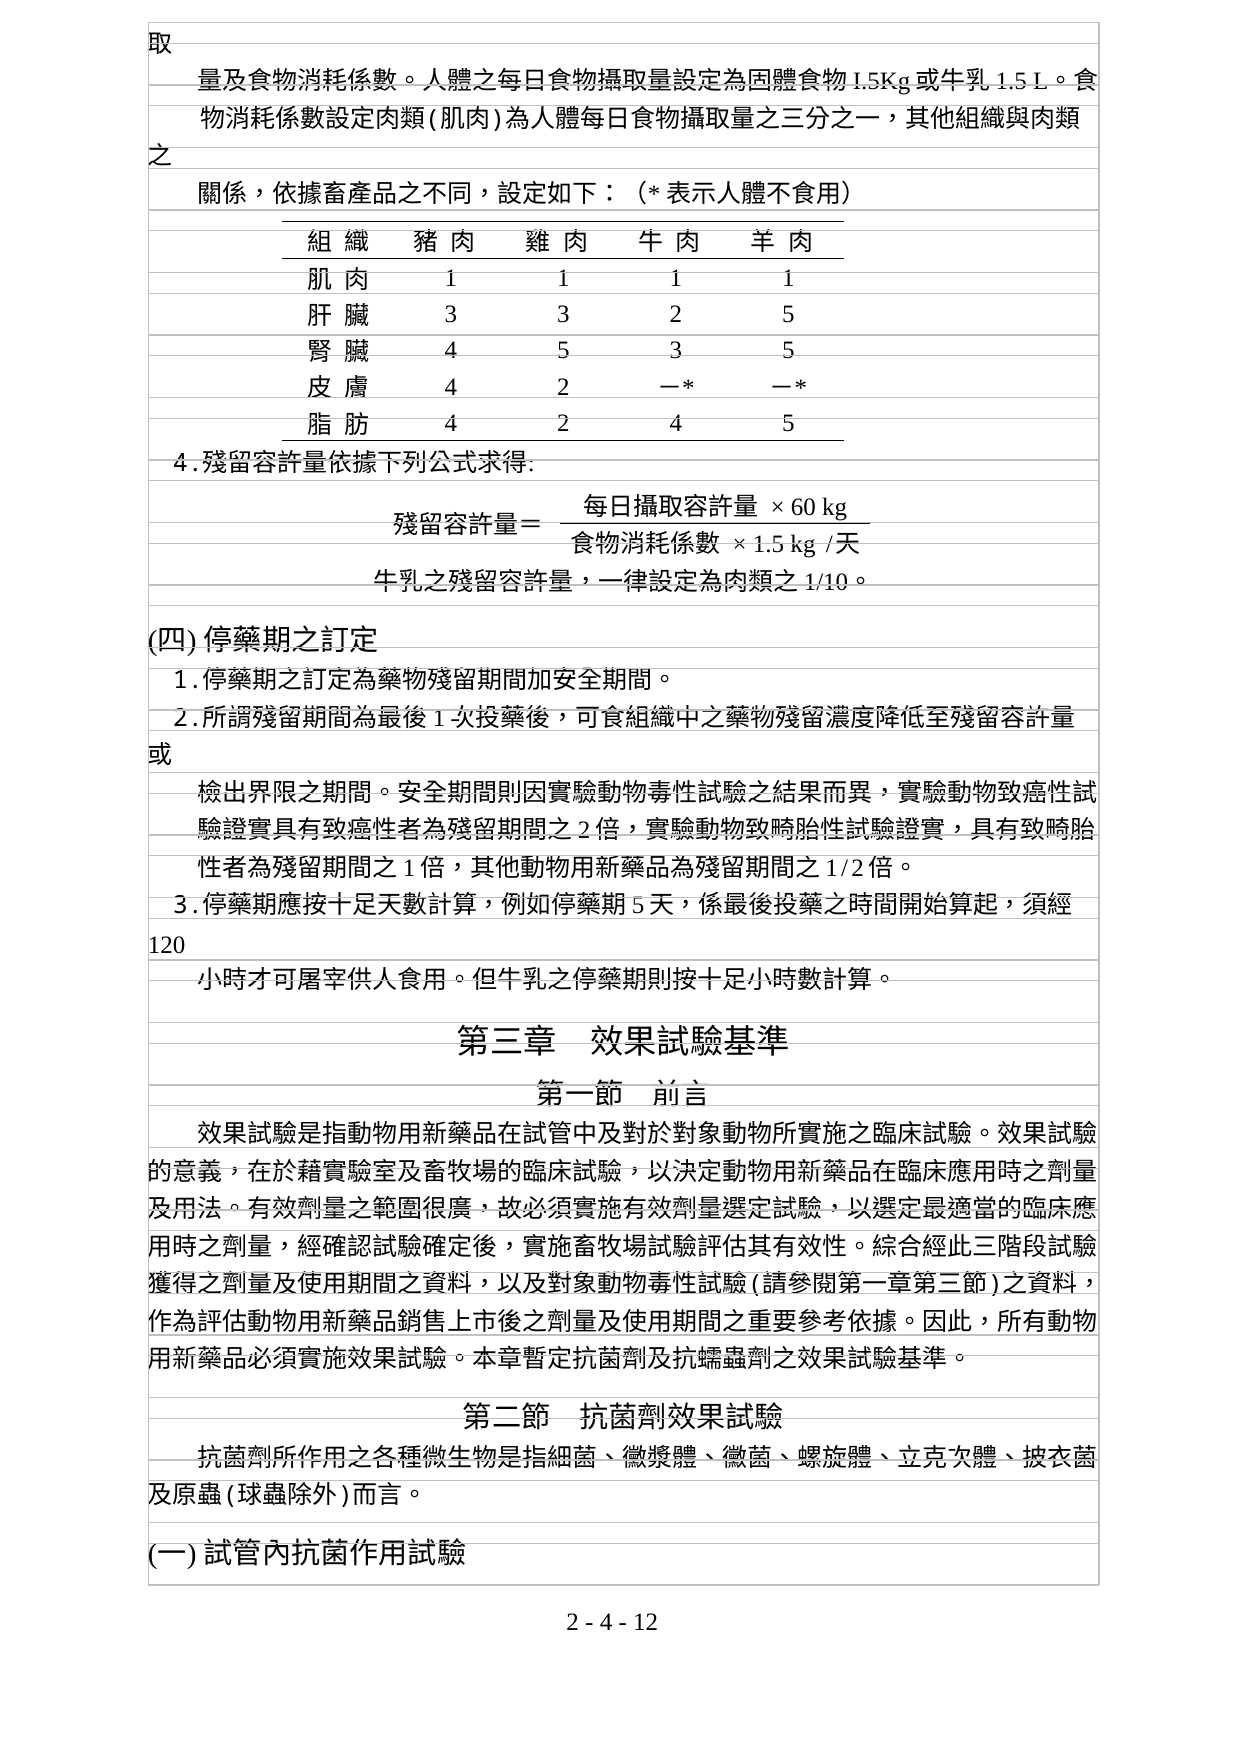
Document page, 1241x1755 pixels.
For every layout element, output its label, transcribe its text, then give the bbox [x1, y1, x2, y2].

text 效果試驗是指動物用新藥品在試管中及對於對象動物所實施之臨床試驗。效果試驗 的意義，在於藉實驗室及畜牧場的臨床試驗，以決定動物用新藥品在臨床應用時之劑量及用法。有效劑量之範圍很廣，故必須實施有效劑量選定試驗，以選定最適當的臨床應用時之劑量，經確認試驗確定後，實施畜牧場試驗評估其有效性。綜合經此三階段試驗獲得之劑量及使用期間之資料，以及對象動物毒性試驗(請參閱第一章第三節)之資料，作為評估動物用新藥品銷售上市後之劑量及使用期間之重要參考依據。因此，所有動物用新藥品必須實施效果試驗。本章暫定抗菌劑及抗蠕蟲劑之效果試驗基準。 [149, 1113, 1098, 1147]
text 3.殘留容許量之設定，除了人體之每日攝取容許量外，尚須考慮人體之每日食物攝取 量及食物消耗係數。人體之每日食物攝取量設定為固體食物I.5Kg或牛乳1.5 L。食 物消耗係數設定肉類(肌肉)為人體每日食物攝取量之三分之一，其他組織與肉類之 關係，依據畜產品之不同，設定如下：（* 表示人體不食用） [149, 106, 1098, 147]
text 效果試驗是指動物用新藥品在試管中及對於對象動物所實施之臨床試驗。效果試驗 的意義，在於藉實驗室及畜牧場的臨床試驗，以決定動物用新藥品在臨床應用時之劑量及用法。有效劑量之範圍很廣，故必須實施有效劑量選定試驗，以選定最適當的臨床應用時之劑量，經確認試驗確定後，實施畜牧場試驗評估其有效性。綜合經此三階段試驗獲得之劑量及使用期間之資料，以及對象動物毒性試驗(請參閱第一章第三節)之資料，作為評估動物用新藥品銷售上市後之劑量及使用期間之重要參考依據。因此，所有動物用新藥品必須實施效果試驗。本章暫定抗菌劑及抗蠕蟲劑之效果試驗基準。 [149, 1336, 1098, 1355]
table_cell [149, 419, 282, 440]
text (四) 停藥期之訂定 [149, 648, 1098, 658]
text 3.停藥期應按十足天數計算，例如停藥期5天，係最後投藥之時間開始算起，須經120 小時才可屠宰供人食用。但牛乳之停藥期則按十足小時數計算。 [149, 961, 1098, 980]
text 效果試驗是指動物用新藥品在試管中及對於對象動物所實施之臨床試驗。效果試驗 的意義，在於藉實驗室及畜牧場的臨床試驗，以決定動物用新藥品在臨床應用時之劑量及用法。有效劑量之範圍很廣，故必須實施有效劑量選定試驗，以選定最適當的臨床應用時之劑量，經確認試驗確定後，實施畜牧場試驗評估其有效性。綜合經此三階段試驗獲得之劑量及使用期間之資料，以及對象動物毒性試驗(請參閱第一章第三節)之資料，作為評估動物用新藥品銷售上市後之劑量及使用期間之重要參考依據。因此，所有動物用新藥品必須實施效果試驗。本章暫定抗菌劑及抗蠕蟲劑之效果試驗基準。 [149, 1169, 1098, 1209]
table_header 殘留容許量＝ [377, 523, 560, 543]
table_header 殘留容許量＝ [377, 486, 560, 522]
table_cell 肌 肉 [282, 273, 394, 293]
table_cell 1 [507, 259, 619, 272]
table_cell [394, 398, 507, 404]
text 3.停藥期應按十足天數計算，例如停藥期5天，係最後投藥之時間開始算起，須經120 小時才可屠宰供人食用。但牛乳之停藥期則按十足小時數計算。 [149, 898, 1098, 918]
table_cell 4 [394, 419, 507, 440]
table_cell [149, 398, 282, 404]
text 4.殘留容許量依據下列公式求得: [149, 441, 1098, 459]
table_cell 腎 臟 [282, 336, 394, 355]
table_cell [619, 398, 732, 404]
text 第三章 效果試驗基準 [149, 1023, 1098, 1043]
text 第一節 前言 [149, 1086, 603, 1105]
text 3.殘留容許量之設定，除了人體之每日攝取容許量外，尚須考慮人體之每日食物攝取 量及食物消耗係數。人體之每日食物攝取量設定為固體食物I.5Kg或牛乳1.5 L。食 物消耗係數設定肉類(肌肉)為人體每日食物攝取量之三分之一，其他組織與肉類之 關係，依據畜產品之不同，設定如下：（* 表示人體不食用） [149, 23, 1098, 43]
text 效果試驗是指動物用新藥品在試管中及對於對象動物所實施之臨床試驗。效果試驗 的意義，在於藉實驗室及畜牧場的臨床試驗，以決定動物用新藥品在臨床應用時之劑量及用法。有效劑量之範圍很廣，故必須實施有效劑量選定試驗，以選定最適當的臨床應用時之劑量，經確認試驗確定後，實施畜牧場試驗評估其有效性。綜合經此三階段試驗獲得之劑量及使用期間之資料，以及對象動物毒性試驗(請參閱第一章第三節)之資料，作為評估動物用新藥品銷售上市後之劑量及使用期間之重要參考依據。因此，所有動物用新藥品必須實施效果試驗。本章暫定抗菌劑及抗蠕蟲劑之效果試驗基準。 [149, 1148, 1098, 1168]
table_cell 3 [507, 295, 619, 332]
table_cell 5 [732, 336, 844, 355]
text 效果試驗是指動物用新藥品在試管中及對於對象動物所實施之臨床試驗。效果試驗 的意義，在於藉實驗室及畜牧場的臨床試驗，以決定動物用新藥品在臨床應用時之劑量及用法。有效劑量之範圍很廣，故必須實施有效劑量選定試驗，以選定最適當的臨床應用時之劑量，經確認試驗確定後，實施畜牧場試驗評估其有效性。綜合經此三階段試驗獲得之劑量及使用期間之資料，以及對象動物毒性試驗(請參閱第一章第三節)之資料，作為評估動物用新藥品銷售上市後之劑量及使用期間之重要參考依據。因此，所有動物用新藥品必須實施效果試驗。本章暫定抗菌劑及抗蠕蟲劑之效果試驗基準。 [149, 1356, 1098, 1375]
table_cell 皮 膚 [282, 368, 394, 397]
table_cell 3 [394, 295, 507, 332]
table_header [282, 222, 394, 230]
text 3.殘留容許量之設定，除了人體之每日攝取容許量外，尚須考慮人體之每日食物攝取 量及食物消耗係數。人體之每日食物攝取量設定為固體食物I.5Kg或牛乳1.5 L。食 物消耗係數設定肉類(肌肉)為人體每日食物攝取量之三分之一，其他組織與肉類之 關係，依據畜產品之不同，設定如下：（* 表示人體不食用） [149, 86, 1098, 105]
table_cell 1 [507, 273, 619, 293]
text 3.停藥期應按十足天數計算，例如停藥期5天，係最後投藥之時間開始算起，須經120 小時才可屠宰供人食用。但牛乳之停藥期則按十足小時數計算。 [149, 883, 1098, 897]
table_cell 1 [732, 273, 844, 293]
text 2.所謂殘留期間為最後1次投藥後，可食組織中之藥物殘留濃度降低至殘留容許量或 檢出界限之期間。安全期間則因實驗動物毒性試驗之結果而異，實驗動物致癌性試 驗證實具有致癌性者為殘留期間之2倍，實驗動物致畸胎性試驗證實，具有致畸胎 性者為殘留期間之1倍，其他動物用新藥品為殘留期間之1/2倍。 [149, 696, 1098, 709]
text 牛乳之殘留容許量，一律設定為肉類之1/10。 [149, 586, 1098, 597]
text 第一節 前言 [149, 1070, 1098, 1084]
text 第一節 前言 [604, 1086, 1098, 1105]
table_header [394, 222, 507, 230]
table_header 雞 肉 [507, 231, 619, 258]
table_header [507, 222, 619, 230]
table_cell 5 [732, 419, 844, 440]
table_cell 3 [619, 336, 732, 355]
table_header [149, 231, 282, 258]
table_cell 4 [394, 404, 507, 418]
table_cell 脂 肪 [282, 404, 394, 418]
table_header [149, 221, 282, 230]
table_cell 4 [394, 368, 507, 397]
table_cell 2 [507, 419, 619, 440]
table_cell 5 [732, 295, 844, 332]
table_cell 1 [619, 273, 732, 293]
text 第一節 前言 [149, 1106, 1098, 1113]
table_header 組 織 [282, 231, 394, 258]
table_cell 1 [619, 259, 732, 272]
text [149, 658, 1098, 668]
text 2.所謂殘留期間為最後1次投藥後，可食組織中之藥物殘留濃度降低至殘留容許量或 檢出界限之期間。安全期間則因實驗動物毒性試驗之結果而異，實驗動物致癌性試 驗證實具有致癌性者為殘留期間之2倍，實驗動物致畸胎性試驗證實，具有致畸胎 性者為殘留期間之1倍，其他動物用新藥品為殘留期間之1/2倍。 [149, 794, 1098, 834]
table_cell [149, 368, 282, 397]
text 3.殘留容許量之設定，除了人體之每日攝取容許量外，尚須考慮人體之每日食物攝取 量及食物消耗係數。人體之每日食物攝取量設定為固體食物I.5Kg或牛乳1.5 L。食 物消耗係數設定肉類(肌肉)為人體每日食物攝取量之三分之一，其他組織與肉類之 關係，依據畜產品之不同，設定如下：（* 表示人體不食用） [149, 148, 1098, 168]
table_header 羊 肉 [732, 231, 844, 258]
table_cell 食物消耗係數 × 1.5 kg /天 [560, 544, 870, 560]
text 第二節 抗菌劑效果試驗 [149, 1419, 1098, 1436]
table_cell [149, 273, 282, 293]
table_cell 1 [394, 259, 507, 272]
text 抗菌劑所作用之各種微生物是指細菌、黴漿體、黴菌、螺旋體、立克次體、披衣菌及原蟲(球蟲除外)而言。 [149, 1461, 1098, 1480]
table_cell －* [732, 368, 844, 397]
table_cell 3 [619, 356, 732, 368]
table_cell 食物消耗係數 × 1.5 kg /天 [560, 524, 870, 543]
table_cell 2 [507, 404, 619, 418]
text 3.殘留容許量之設定，除了人體之每日攝取容許量外，尚須考慮人體之每日食物攝取 量及食物消耗係數。人體之每日食物攝取量設定為固體食物I.5Kg或牛乳1.5 L。食 物消耗係數設定肉類(肌肉)為人體每日食物攝取量之三分之一，其他組織與肉類之 關係，依據畜產品之不同，設定如下：（* 表示人體不食用） [149, 169, 1098, 209]
table_cell 4 [394, 336, 507, 355]
table_cell [149, 258, 282, 272]
table_cell －* [619, 368, 732, 397]
table_cell [149, 295, 282, 332]
text (四) 停藥期之訂定 [162, 630, 181, 647]
table_cell 腎 臟 [282, 356, 394, 368]
table_header 豬 肉 [394, 231, 507, 258]
table_header 殘留容許量＝ [377, 544, 560, 560]
table_cell [732, 398, 844, 404]
text 2.所謂殘留期間為最後1次投藥後，可食組織中之藥物殘留濃度降低至殘留容許量或 檢出界限之期間。安全期間則因實驗動物毒性試驗之結果而異，實驗動物致癌性試 驗證實具有致癌性者為殘留期間之2倍，實驗動物致畸胎性試驗證實，具有致畸胎 性者為殘留期間之1倍，其他動物用新藥品為殘留期間之1/2倍。 [149, 836, 1098, 855]
text 效果試驗是指動物用新藥品在試管中及對於對象動物所實施之臨床試驗。效果試驗 的意義，在於藉實驗室及畜牧場的臨床試驗，以決定動物用新藥品在臨床應用時之劑量及用法。有效劑量之範圍很廣，故必須實施有效劑量選定試驗，以選定最適當的臨床應用時之劑量，經確認試驗確定後，實施畜牧場試驗評估其有效性。綜合經此三階段試驗獲得之劑量及使用期間之資料，以及對象動物毒性試驗(請參閱第一章第三節)之資料，作為評估動物用新藥品銷售上市後之劑量及使用期間之重要參考依據。因此，所有動物用新藥品必須實施效果試驗。本章暫定抗菌劑及抗蠕蟲劑之效果試驗基準。 [149, 1294, 1098, 1334]
table_header 牛 肉 [619, 231, 732, 258]
text 效果試驗是指動物用新藥品在試管中及對於對象動物所實施之臨床試驗。效果試驗 的意義，在於藉實驗室及畜牧場的臨床試驗，以決定動物用新藥品在臨床應用時之劑量及用法。有效劑量之範圍很廣，故必須實施有效劑量選定試驗，以選定最適當的臨床應用時之劑量，經確認試驗確定後，實施畜牧場試驗評估其有效性。綜合經此三階段試驗獲得之劑量及使用期間之資料，以及對象動物毒性試驗(請參閱第一章第三節)之資料，作為評估動物用新藥品銷售上市後之劑量及使用期間之重要參考依據。因此，所有動物用新藥品必須實施效果試驗。本章暫定抗菌劑及抗蠕蟲劑之效果試驗基準。 [149, 1231, 1098, 1272]
text 第三章 效果試驗基準 [149, 1015, 1098, 1022]
table_cell 2 [507, 368, 619, 397]
text 2.所謂殘留期間為最後1次投藥後，可食組織中之藥物殘留濃度降低至殘留容許量或 檢出界限之期間。安全期間則因實驗動物毒性試驗之結果而異，實驗動物致癌性試 驗證實具有致癌性者為殘留期間之2倍，實驗動物致畸胎性試驗證實，具有致畸胎 性者為殘留期間之1倍，其他動物用新藥品為殘留期間之1/2倍。 [149, 856, 1098, 883]
table_cell [149, 356, 282, 368]
table_cell 5 [507, 336, 619, 355]
text 第三章 效果試驗基準 [149, 1044, 1098, 1063]
table_cell 5 [732, 356, 844, 368]
table_cell [507, 398, 619, 404]
table_cell [282, 398, 394, 404]
text (一) 試管內抗菌作用試驗 [149, 1544, 1098, 1572]
text 3.停藥期應按十足天數計算，例如停藥期5天，係最後投藥之時間開始算起，須經120 小時才可屠宰供人食用。但牛乳之停藥期則按十足小時數計算。 [149, 981, 1098, 996]
table_header [732, 222, 844, 230]
table_cell [149, 404, 282, 418]
table_cell 5 [732, 404, 844, 418]
table_cell [149, 336, 282, 355]
text 2.所謂殘留期間為最後1次投藥後，可食組織中之藥物殘留濃度降低至殘留容許量或 檢出界限之期間。安全期間則因實驗動物毒性試驗之結果而異，實驗動物致癌性試 驗證實具有致癌性者為殘留期間之2倍，實驗動物致畸胎性試驗證實，具有致畸胎 性者為殘留期間之1倍，其他動物用新藥品為殘留期間之1/2倍。 [149, 731, 1098, 772]
table_cell 4 [619, 419, 732, 440]
text 3.殘留容許量之設定，除了人體之每日攝取容許量外，尚須考慮人體之每日食物攝取 量及食物消耗係數。人體之每日食物攝取量設定為固體食物I.5Kg或牛乳1.5 L。食 物消耗係數設定肉類(肌肉)為人體每日食物攝取量之三分之一，其他組織與肉類之 關係，依據畜產品之不同，設定如下：（* 表示人體不食用） [149, 44, 1098, 84]
text 2.所謂殘留期間為最後1次投藥後，可食組織中之藥物殘留濃度降低至殘留容許量或 檢出界限之期間。安全期間則因實驗動物毒性試驗之結果而異，實驗動物致癌性試 驗證實具有致癌性者為殘留期間之2倍，實驗動物致畸胎性試驗證實，具有致畸胎 性者為殘留期間之1倍，其他動物用新藥品為殘留期間之1/2倍。 [149, 711, 1098, 730]
text [149, 1530, 1098, 1543]
table_cell 肝 臟 [282, 295, 394, 332]
table_cell 4 [394, 356, 507, 368]
text 效果試驗是指動物用新藥品在試管中及對於對象動物所實施之臨床試驗。效果試驗 的意義，在於藉實驗室及畜牧場的臨床試驗，以決定動物用新藥品在臨床應用時之劑量及用法。有效劑量之範圍很廣，故必須實施有效劑量選定試驗，以選定最適當的臨床應用時之劑量，經確認試驗確定後，實施畜牧場試驗評估其有效性。綜合經此三階段試驗獲得之劑量及使用期間之資料，以及對象動物毒性試驗(請參閱第一章第三節)之資料，作為評估動物用新藥品銷售上市後之劑量及使用期間之重要參考依據。因此，所有動物用新藥品必須實施效果試驗。本章暫定抗菌劑及抗蠕蟲劑之效果試驗基準。 [149, 1211, 1098, 1230]
table_header 每日攝取容許量 × 60 kg [560, 486, 870, 522]
text (四) 停藥期之訂定 [149, 616, 1098, 647]
table_cell 4 [619, 404, 732, 418]
text 2.所謂殘留期間為最後1次投藥後，可食組織中之藥物殘留濃度降低至殘留容許量或 檢出界限之期間。安全期間則因實驗動物毒性試驗之結果而異，實驗動物致癌性試 驗證實具有致癌性者為殘留期間之2倍，實驗動物致畸胎性試驗證實，具有致畸胎 性者為殘留期間之1倍，其他動物用新藥品為殘留期間之1/2倍。 [149, 773, 1098, 793]
text 3.停藥期應按十足天數計算，例如停藥期5天，係最後投藥之時間開始算起，須經120 小時才可屠宰供人食用。但牛乳之停藥期則按十足小時數計算。 [149, 919, 1098, 959]
table_cell 2 [619, 295, 732, 332]
text 1.停藥期之訂定為藥物殘留期間加安全期間。 [149, 669, 1098, 696]
table_header [619, 222, 732, 230]
text 4.殘留容許量依據下列公式求得: [149, 461, 1098, 479]
table_cell [282, 259, 394, 272]
table_cell 脂 肪 [282, 419, 394, 440]
text 牛乳之殘留容許量，一律設定為肉類之1/10。 [149, 560, 1098, 584]
text 抗菌劑所作用之各種微生物是指細菌、黴漿體、黴菌、螺旋體、立克次體、披衣菌及原蟲(球蟲除外)而言。 [149, 1481, 1098, 1511]
table_cell 1 [394, 273, 507, 293]
table_cell 1 [732, 259, 844, 272]
table_cell 5 [507, 356, 619, 368]
text 抗菌劑所作用之各種微生物是指細菌、黴漿體、黴菌、螺旋體、立克次體、披衣菌及原蟲(球蟲除外)而言。 [149, 1436, 1098, 1459]
text 第二節 抗菌劑效果試驗 [149, 1398, 1098, 1418]
